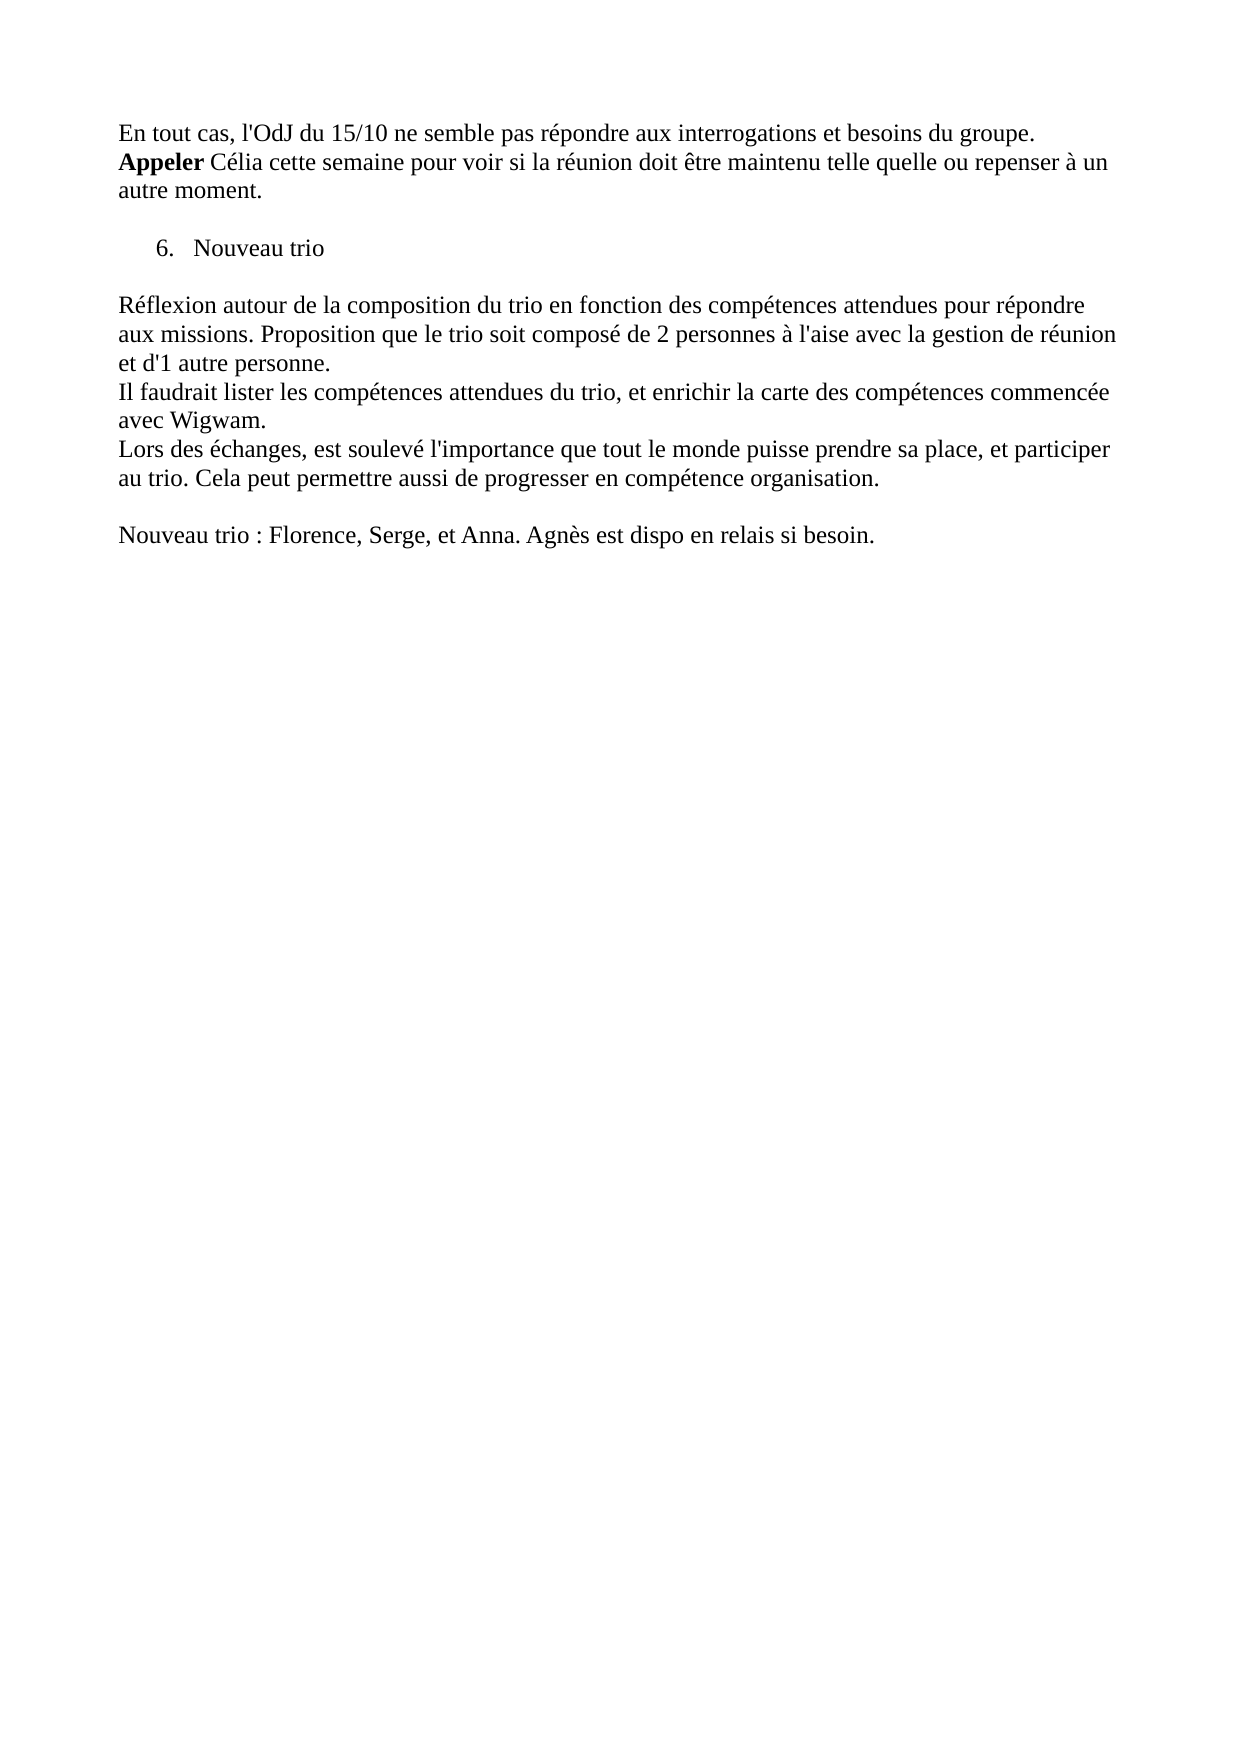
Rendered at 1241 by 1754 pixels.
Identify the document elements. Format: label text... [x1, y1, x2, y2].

list Nouveau trio [156, 233, 1122, 262]
text Réflexion autour de la composition du trio en fonction des compétences attendues pour répondre aux missions. Proposition que le trio soit composé de 2 personnes à l'aise avec la gestion de réunion et d'1 autre personne. [118, 291, 1122, 377]
text En tout cas, l'OdJ du 15/10 ne semble pas répondre aux interrogations et besoins du groupe. [118, 118, 1122, 147]
text Appeler Célia cette semaine pour voir si la réunion doit être maintenu telle quelle ou repenser à un autre moment. [118, 147, 1122, 204]
text Il faudrait lister les compétences attendues du trio, et enrichir la carte des compétences commencée avec Wigwam. [118, 377, 1122, 434]
text Nouveau trio : Florence, Serge, et Anna. Agnès est dispo en relais si besoin. [118, 521, 1122, 549]
text Lors des échanges, est soulevé l'importance que tout le monde puisse prendre sa place, et participer au trio. Cela peut permettre aussi de progresser en compétence organisation. [118, 434, 1122, 492]
